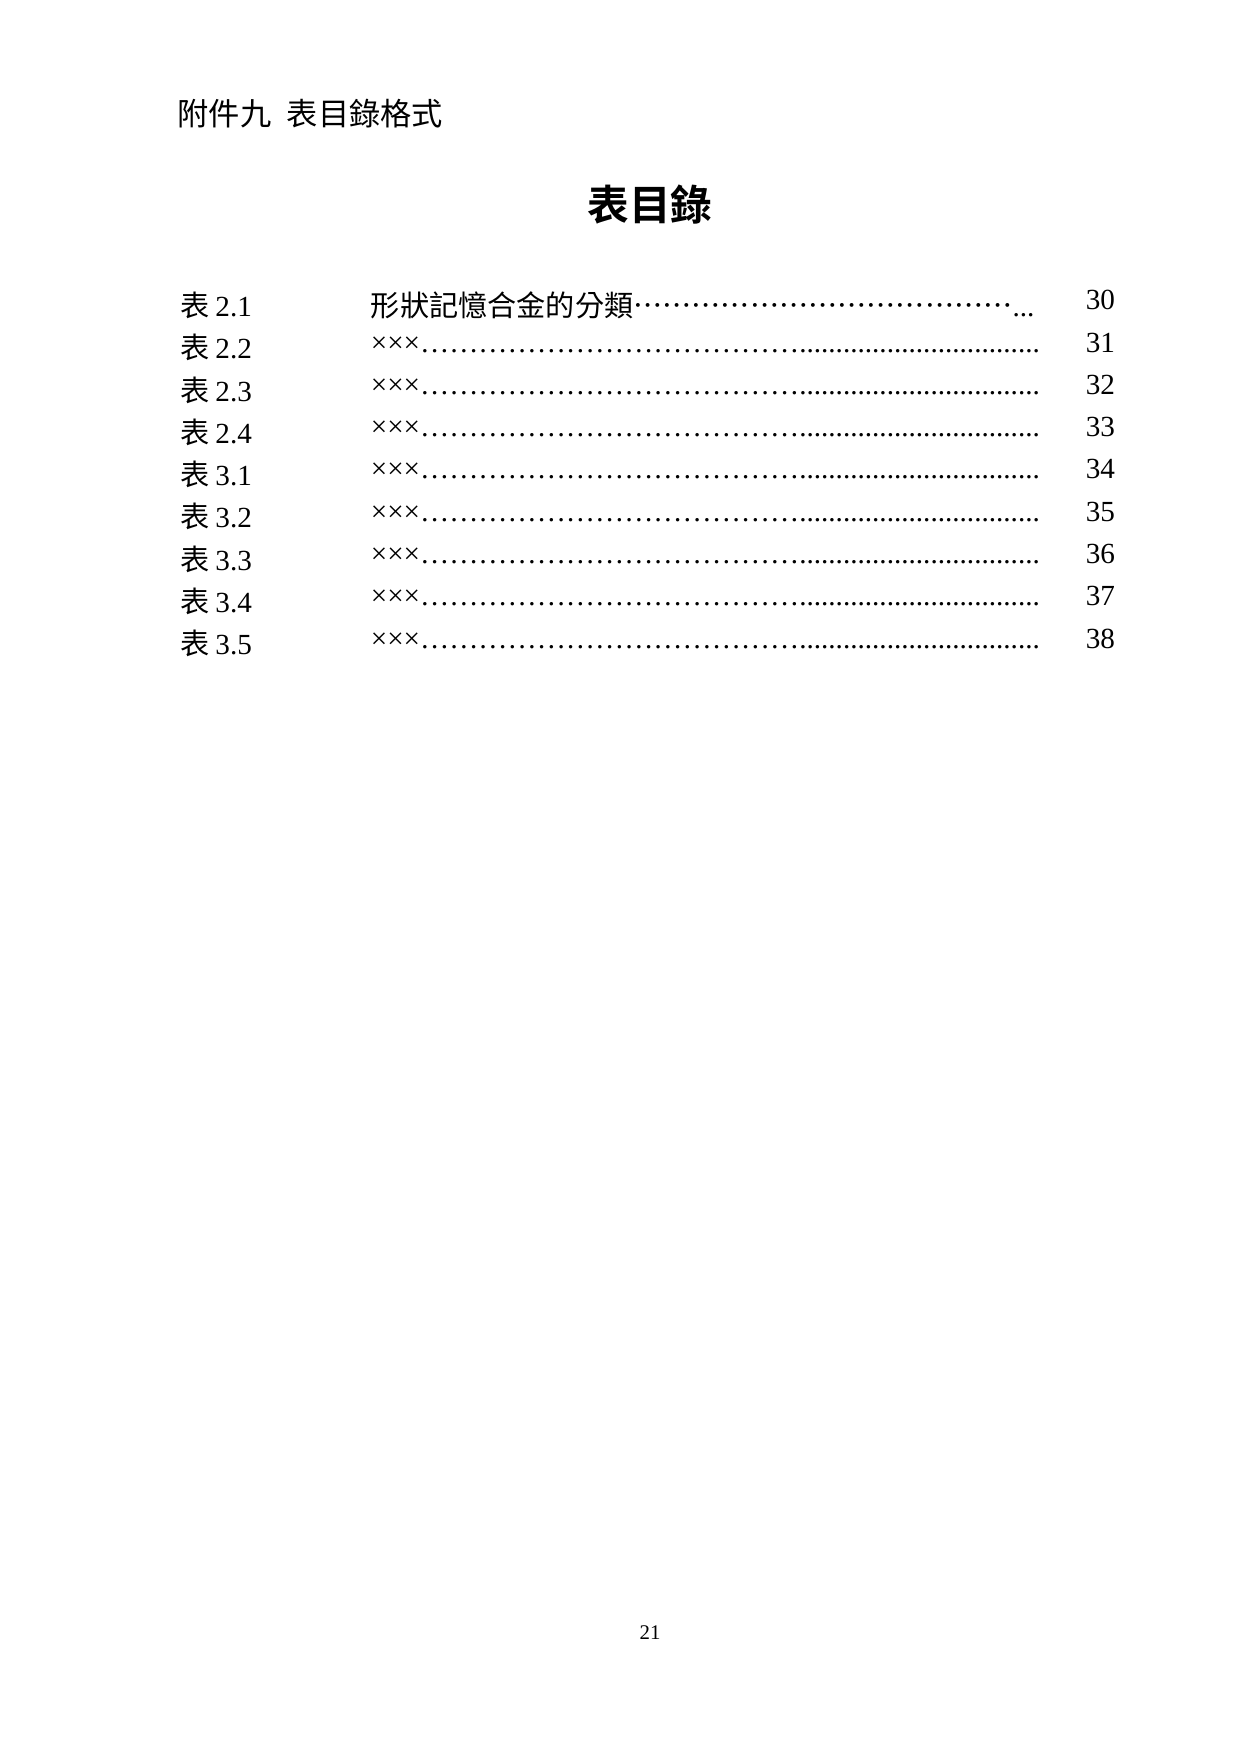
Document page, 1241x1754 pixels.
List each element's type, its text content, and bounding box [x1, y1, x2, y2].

table_cell 表2.2 [177, 325, 368, 367]
table_header 形狀記憶合金的分類…………………………………... [368, 283, 1043, 325]
table_cell 37 [1043, 579, 1118, 621]
table_cell 38 [1043, 621, 1118, 663]
table_cell 表2.4 [177, 409, 368, 452]
subtitle 表目錄 [177, 172, 1122, 232]
table_cell 表3.1 [177, 452, 368, 494]
table_header 30 [1043, 283, 1118, 325]
table_cell 32 [1043, 367, 1118, 409]
table_cell 表3.4 [177, 579, 368, 621]
table_cell ×××…………………………………................................. [368, 621, 1043, 663]
table_cell 33 [1043, 409, 1118, 452]
table_cell ×××…………………………………................................. [368, 409, 1043, 452]
table_cell 表2.3 [177, 367, 368, 409]
table_cell ×××…………………………………................................. [368, 494, 1043, 536]
table_cell ×××…………………………………................................. [368, 536, 1043, 578]
table_cell ×××…………………………………................................. [368, 367, 1043, 409]
table_header 表2.1 [177, 283, 368, 325]
table_cell 31 [1043, 325, 1118, 367]
table_cell 36 [1043, 536, 1118, 578]
table_cell 34 [1043, 452, 1118, 494]
text 附件九 表目錄格式 [177, 89, 1122, 134]
table_cell 表3.2 [177, 494, 368, 536]
table_cell ×××…………………………………................................. [368, 579, 1043, 621]
table_cell 35 [1043, 494, 1118, 536]
table_cell ×××…………………………………................................. [368, 325, 1043, 367]
table_cell ×××…………………………………................................. [368, 452, 1043, 494]
table_cell 表3.3 [177, 536, 368, 578]
table_cell 表3.5 [177, 621, 368, 663]
